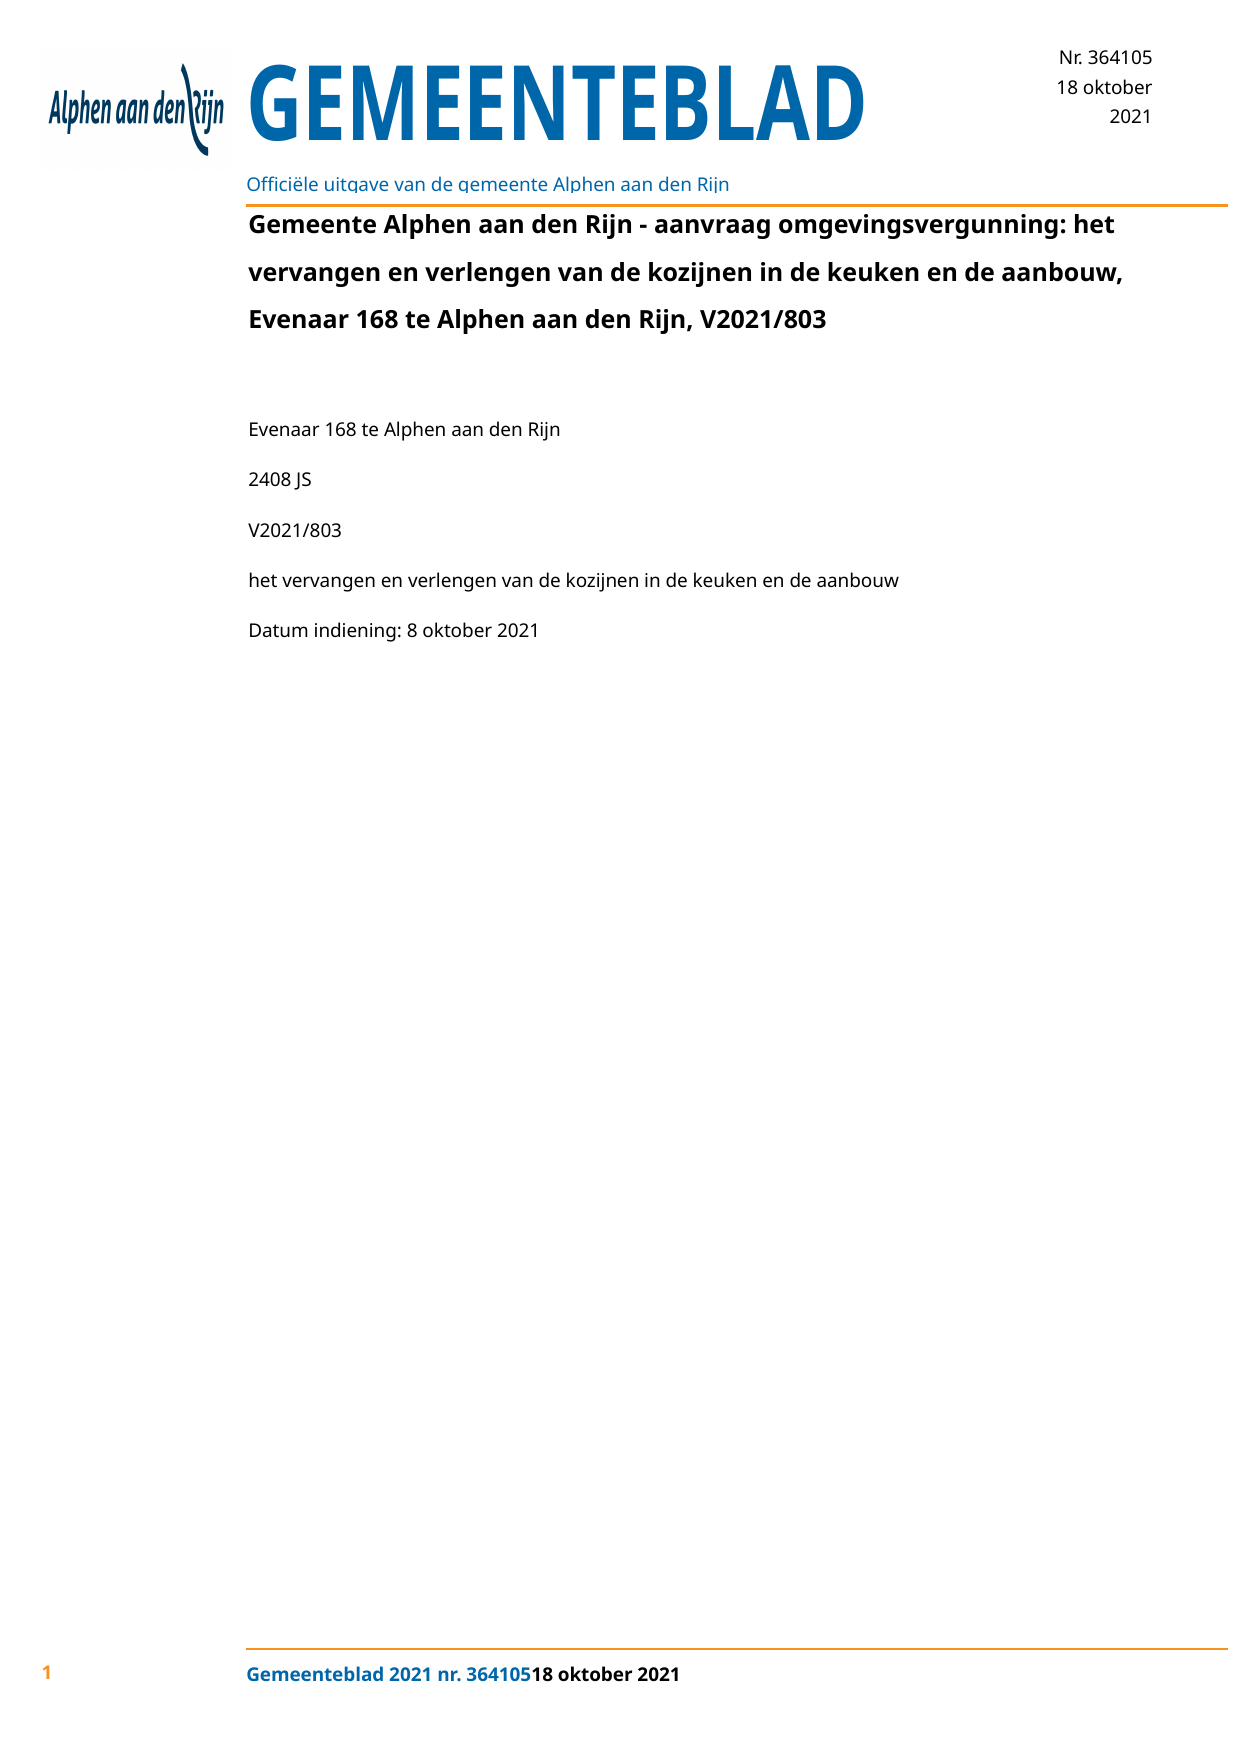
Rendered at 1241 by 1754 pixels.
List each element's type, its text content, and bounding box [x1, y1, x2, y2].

text Gemeente Alphen aan den Rijn - aanvraag omgevingsvergunning: het vervangen en verlengen van de kozijnen in de keuken en de aanbouw, Evenaar 168 te Alphen aan den Rijn, V2021/803 [248, 207, 1152, 336]
text Datum indiening: 8 oktober 2021 [248, 618, 1152, 643]
text het vervangen en verlengen van de kozijnen in de keuken en de aanbouw [248, 567, 1152, 593]
text 2408 JS [248, 466, 1152, 492]
text V2021/803 [248, 517, 1152, 542]
text Evenaar 168 te Alphen aan den Rijn [248, 416, 1152, 442]
picture [41, 47, 231, 172]
